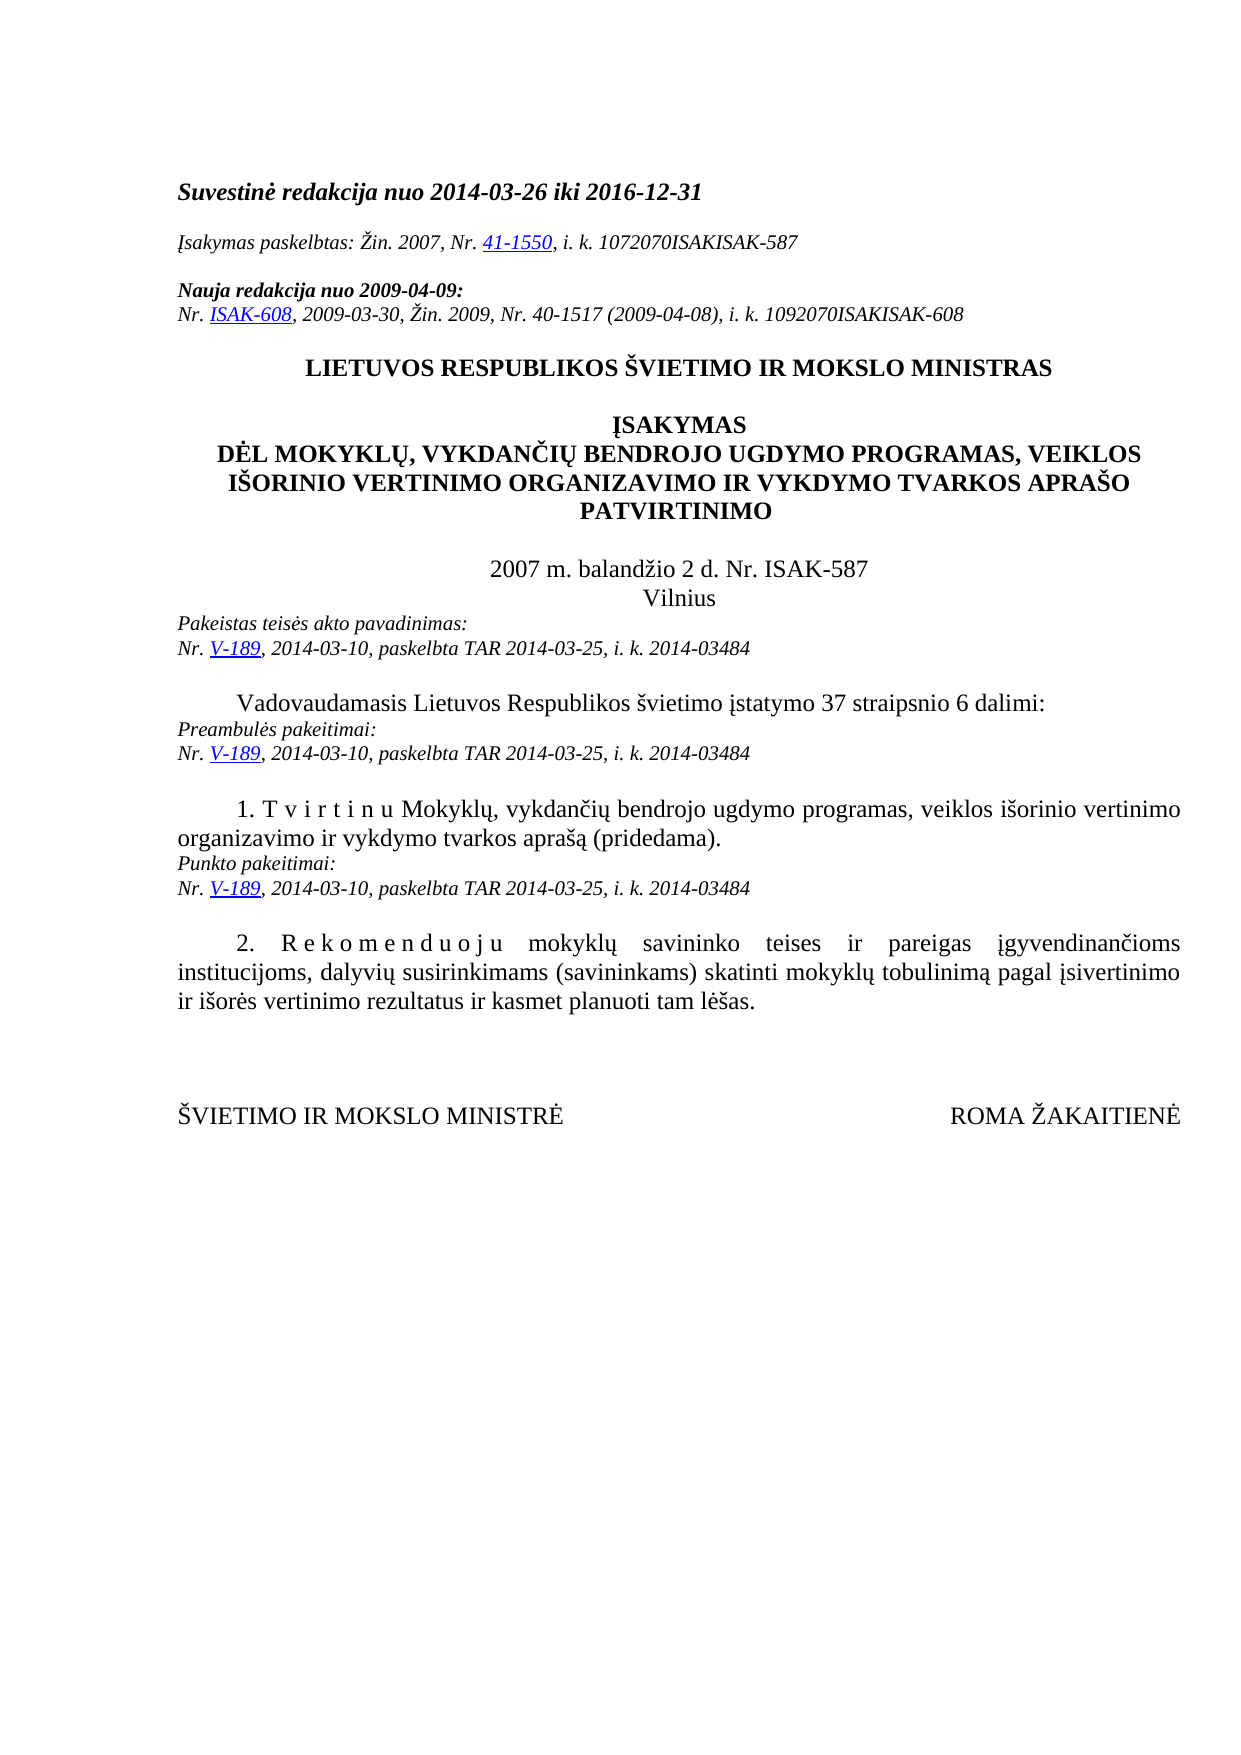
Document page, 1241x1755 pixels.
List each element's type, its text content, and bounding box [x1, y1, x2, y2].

text ŠVIETIMO IR MOKSLO MINISTRĖ ROMA ŽAKAITIENĖ [177, 1101, 1181, 1129]
text Nr. V-189, 2014-03-10, paskelbta TAR 2014-03-25, i. k. 2014-03484 [177, 741, 1181, 765]
text Suvestinė redakcija nuo 2014-03-26 iki 2016-12-31 [177, 177, 1181, 206]
text Nr. V-189, 2014-03-10, paskelbta TAR 2014-03-25, i. k. 2014-03484 [177, 875, 1181, 899]
text Preambulės pakeitimai: [177, 717, 1181, 741]
text Pakeistas teisės akto pavadinimas: [177, 611, 1181, 635]
text DĖL MOKYKLŲ, VYKDANČIŲ BENDROJO UGDYMO PROGRAMAS, VEIKLOS IŠORINIO VERTINIMO ORGANIZAVIMO IR VYKDYMO TVARKOS APRAŠO PATVIRTINIMO [177, 439, 1181, 525]
text 2. Rekomenduoju mokyklų savininko teises ir pareigas įgyvendinančioms institucijoms, dalyvių susirinkimams (savininkams) skatinti mokyklų tobulinimą pagal įsivertinimo ir išorės vertinimo rezultatus ir kasmet planuoti tam lėšas. [177, 928, 1181, 1014]
text Įsakymas paskelbtas: Žin. 2007, Nr. 41-1550, i. k. 1072070ISAKISAK-587 [177, 230, 1181, 254]
text Nr. V-189, 2014-03-10, paskelbta TAR 2014-03-25, i. k. 2014-03484 [177, 635, 1181, 659]
text Vilnius [177, 583, 1181, 611]
text Nr. ISAK-608, 2009-03-30, Žin. 2009, Nr. 40-1517 (2009-04-08), i. k. 1092070ISAKISAK-608 [177, 302, 1181, 326]
text ĮSAKYMAS [177, 410, 1181, 439]
text 2007 m. balandžio 2 d. Nr. ISAK-587 [177, 554, 1181, 583]
text Punkto pakeitimai: [177, 851, 1181, 875]
text LIETUVOS RESPUBLIKOS ŠVIETIMO IR MOKSLO MINISTRAS [177, 353, 1181, 381]
text Vadovaudamasis Lietuvos Respublikos švietimo įstatymo 37 straipsnio 6 dalimi: [177, 688, 1181, 717]
text Nauja redakcija nuo 2009-04-09: [177, 278, 1181, 302]
text 1. T v i r t i n u Mokyklų, vykdančių bendrojo ugdymo programas, veiklos išorinio vertinimo organizavimo ir vykdymo tvarkos aprašą (pridedama). [177, 794, 1181, 851]
